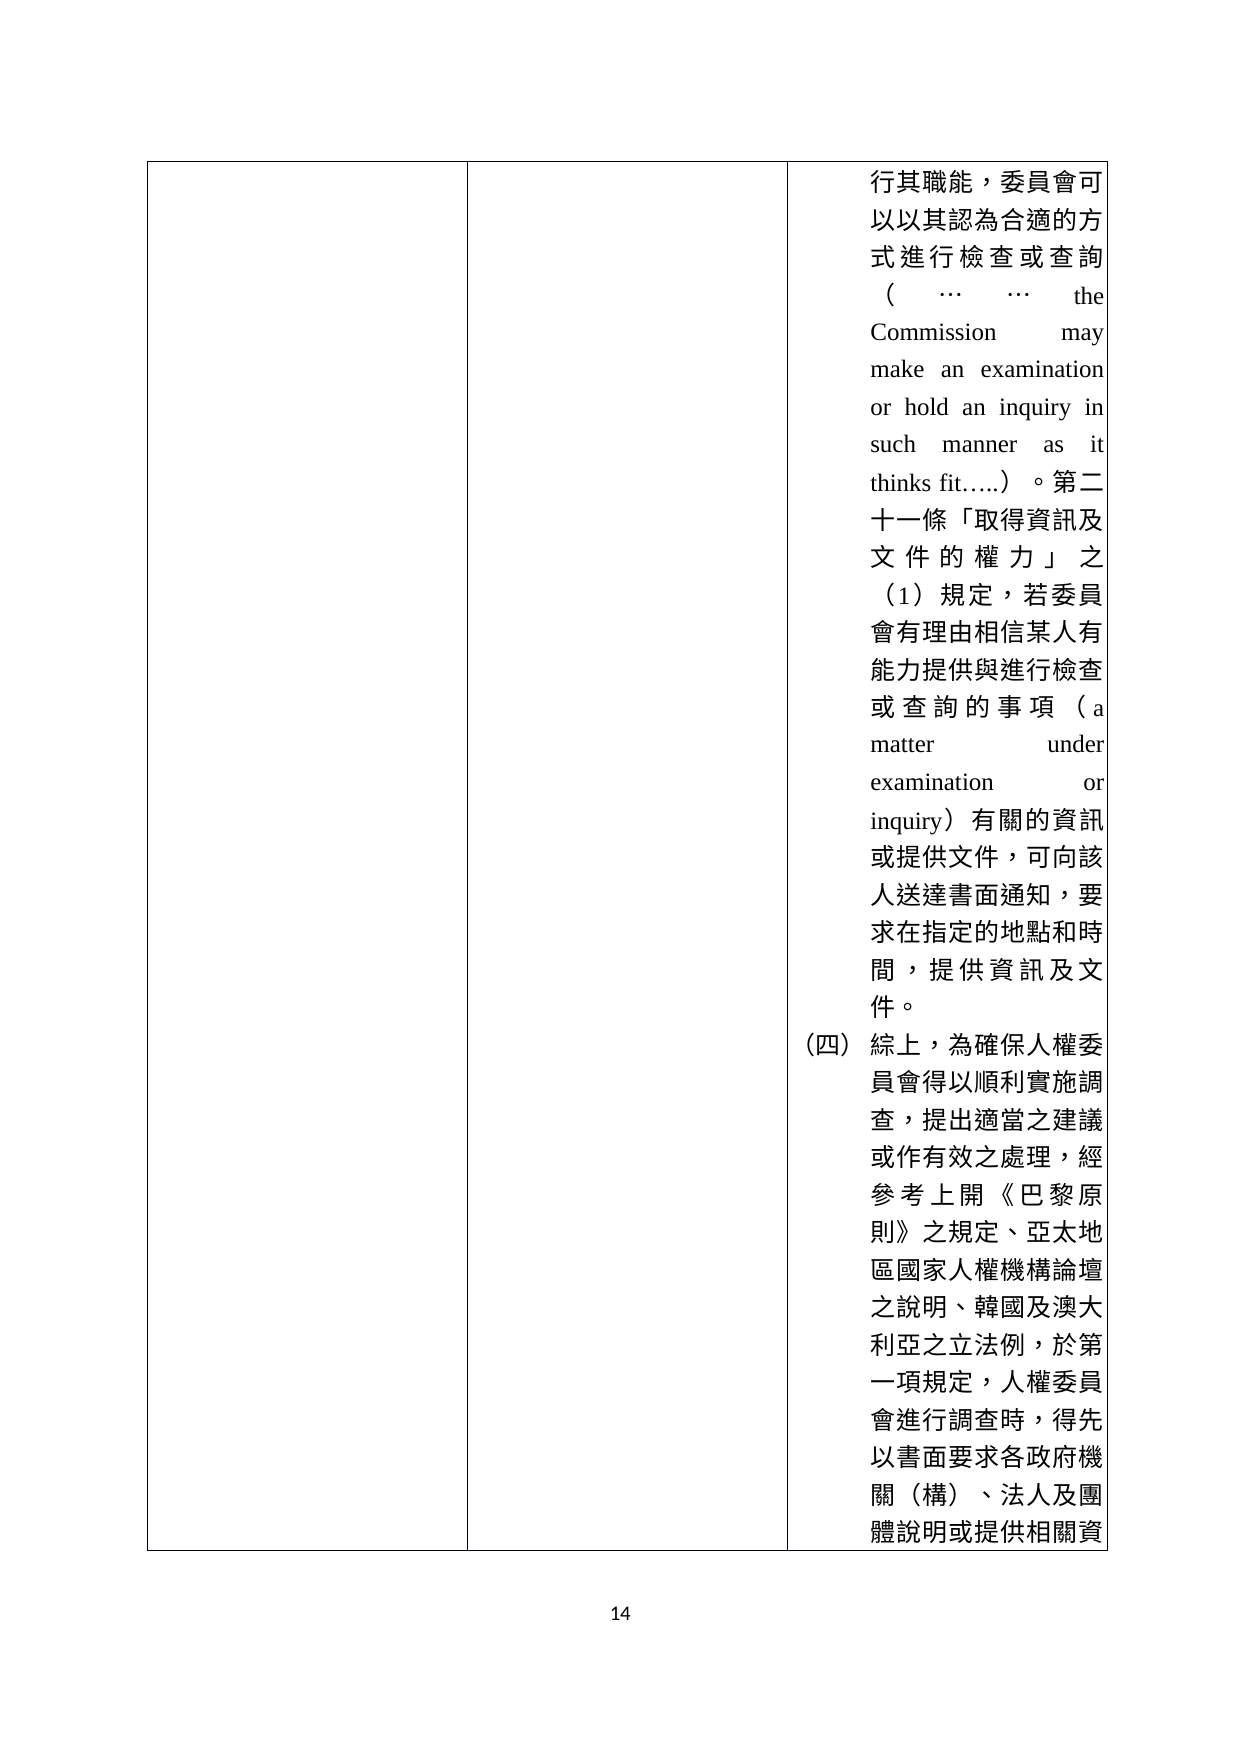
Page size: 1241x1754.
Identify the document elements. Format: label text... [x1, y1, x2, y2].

table_cell [468, 162, 787, 1550]
table_cell [148, 162, 467, 1550]
table_cell 行其職能，委員會可以以其認為合適的方式進行檢查或查詢（……the Commission may make an examination or hold an inquiry in such manner as it thinks fit…..）。第二十一條「取得資訊及文件的權力」之 （1）規定，若委員會有理由相信某人有能力提供與進行檢查或查詢的事項（a matter under examination or inquiry）有關的資訊或提供文件，可向該人送達書面通知，要求在指定的地點和時間，提供資訊及文件。 綜上，為確保人權委員會得以順利實施調查，提出適當之建議或作有效之處理，經參考上開《巴黎原則》之規定、亞太地區國家人權機構論壇之說明、韓國及澳大利亞之立法例，於第一項規定，人權委員會進行調查時，得先以書面要求各政府機關（構）、法人及團體說明或提供相關資 [788, 162, 1107, 1550]
